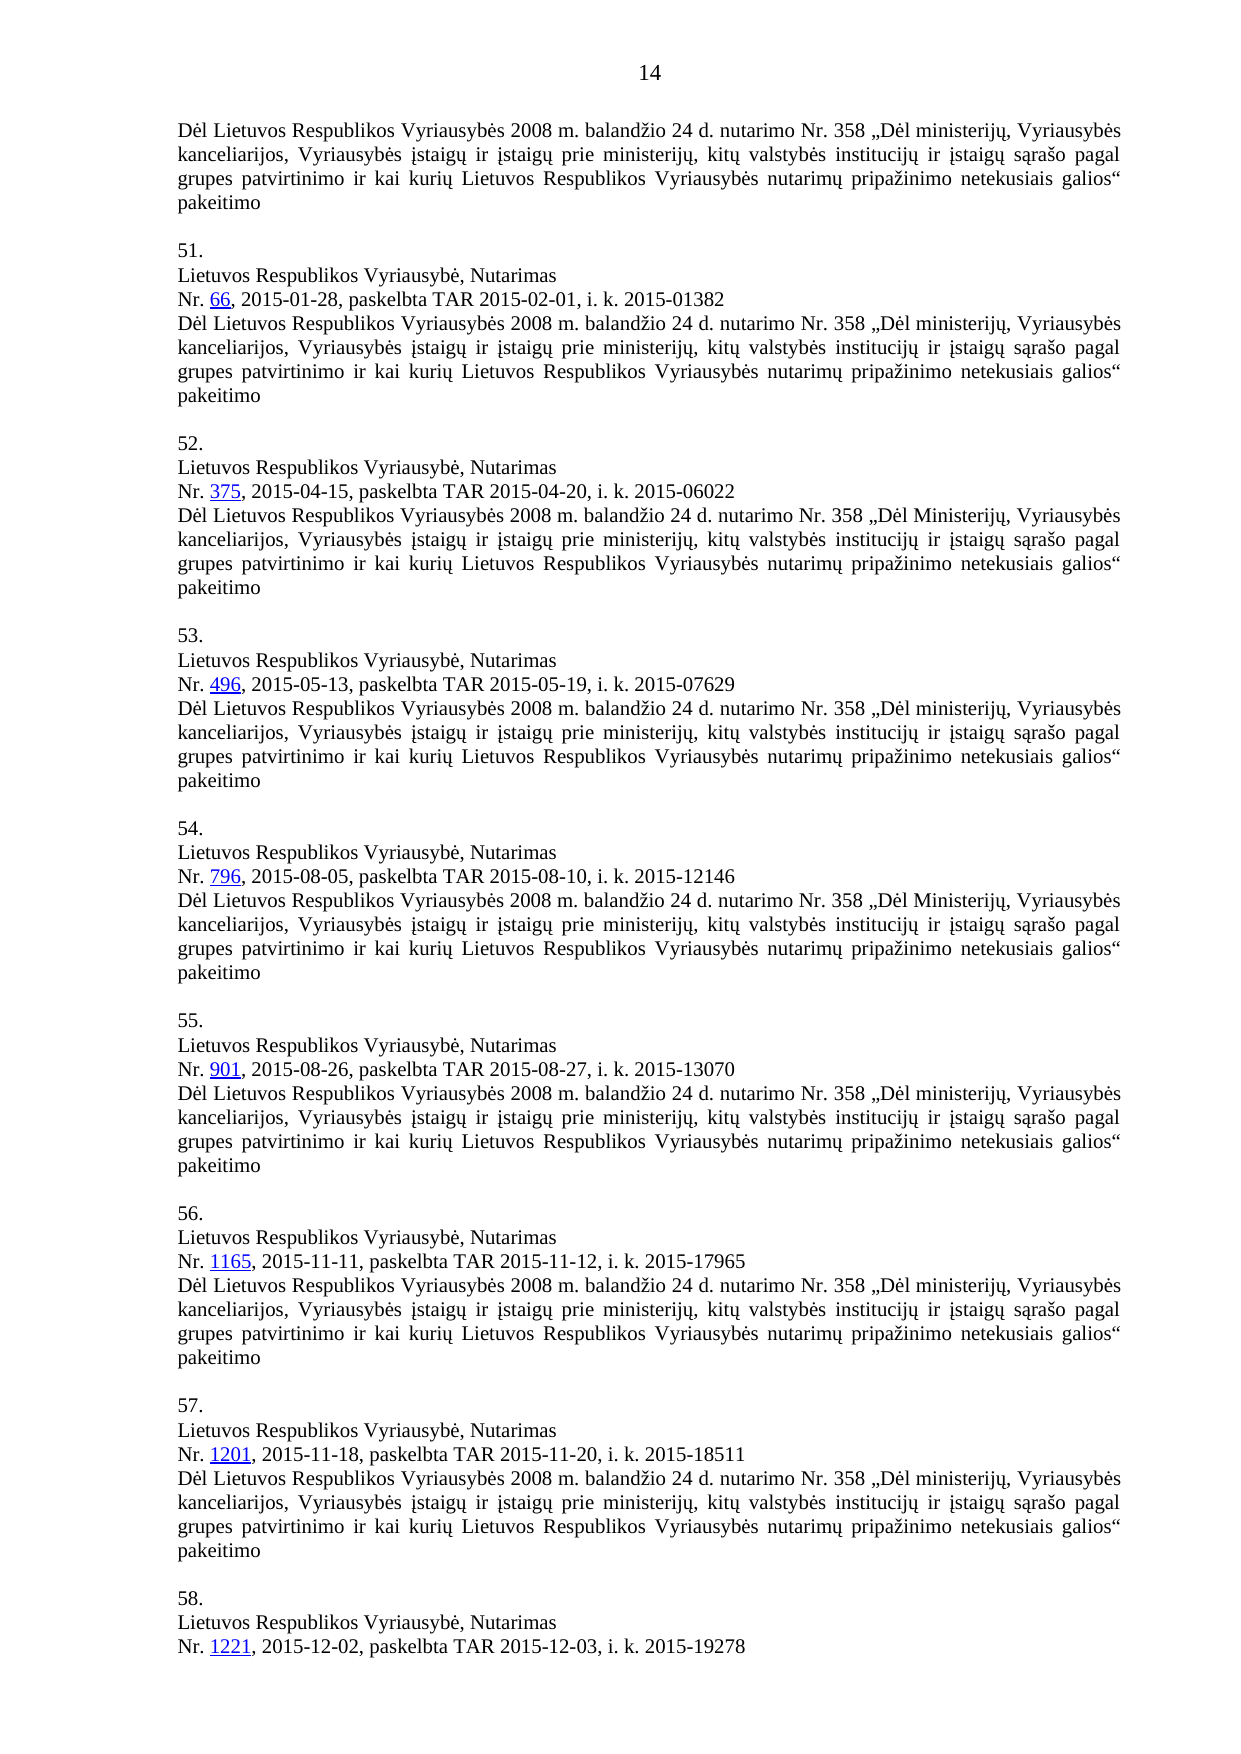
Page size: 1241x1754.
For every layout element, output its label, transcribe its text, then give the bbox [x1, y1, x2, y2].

text Lietuvos Respublikos Vyriausybė, Nutarimas [177, 455, 1122, 479]
text 56. [177, 1201, 1122, 1225]
text Nr. 796, 2015-08-05, paskelbta TAR 2015-08-10, i. k. 2015-12146 [177, 864, 1122, 888]
text 55. [177, 1008, 1122, 1032]
text 54. [177, 816, 1122, 840]
text Lietuvos Respublikos Vyriausybė, Nutarimas [177, 1225, 1122, 1249]
text 51. [177, 238, 1122, 262]
text Nr. 901, 2015-08-26, paskelbta TAR 2015-08-27, i. k. 2015-13070 [177, 1057, 1122, 1081]
text Lietuvos Respublikos Vyriausybė, Nutarimas [177, 1032, 1122, 1057]
text Dėl Lietuvos Respublikos Vyriausybės 2008 m. balandžio 24 d. nutarimo Nr. 358 „Dėl ministerijų, Vyriausybės kanceliarijos, Vyriausybės įstaigų ir įstaigų prie ministerijų, kitų valstybės institucijų ir įstaigų sąrašo pagal grupes patvirtinimo ir kai kurių Lietuvos Respublikos Vyriausybės nutarimų pripažinimo netekusiais galios“ pakeitimo [177, 311, 1122, 407]
text Nr. 1201, 2015-11-18, paskelbta TAR 2015-11-20, i. k. 2015-18511 [177, 1442, 1122, 1466]
text Lietuvos Respublikos Vyriausybė, Nutarimas [177, 1610, 1122, 1634]
text 52. [177, 431, 1122, 455]
text Nr. 496, 2015-05-13, paskelbta TAR 2015-05-19, i. k. 2015-07629 [177, 672, 1122, 696]
text Dėl Lietuvos Respublikos Vyriausybės 2008 m. balandžio 24 d. nutarimo Nr. 358 „Dėl ministerijų, Vyriausybės kanceliarijos, Vyriausybės įstaigų ir įstaigų prie ministerijų, kitų valstybės institucijų ir įstaigų sąrašo pagal grupes patvirtinimo ir kai kurių Lietuvos Respublikos Vyriausybės nutarimų pripažinimo netekusiais galios“ pakeitimo [177, 118, 1122, 214]
text Dėl Lietuvos Respublikos Vyriausybės 2008 m. balandžio 24 d. nutarimo Nr. 358 „Dėl Ministerijų, Vyriausybės kanceliarijos, Vyriausybės įstaigų ir įstaigų prie ministerijų, kitų valstybės institucijų ir įstaigų sąrašo pagal grupes patvirtinimo ir kai kurių Lietuvos Respublikos Vyriausybės nutarimų pripažinimo netekusiais galios“ pakeitimo [177, 503, 1122, 599]
text Dėl Lietuvos Respublikos Vyriausybės 2008 m. balandžio 24 d. nutarimo Nr. 358 „Dėl ministerijų, Vyriausybės kanceliarijos, Vyriausybės įstaigų ir įstaigų prie ministerijų, kitų valstybės institucijų ir įstaigų sąrašo pagal grupes patvirtinimo ir kai kurių Lietuvos Respublikos Vyriausybės nutarimų pripažinimo netekusiais galios“ pakeitimo [177, 1273, 1122, 1369]
text Dėl Lietuvos Respublikos Vyriausybės 2008 m. balandžio 24 d. nutarimo Nr. 358 „Dėl ministerijų, Vyriausybės kanceliarijos, Vyriausybės įstaigų ir įstaigų prie ministerijų, kitų valstybės institucijų ir įstaigų sąrašo pagal grupes patvirtinimo ir kai kurių Lietuvos Respublikos Vyriausybės nutarimų pripažinimo netekusiais galios“ pakeitimo [177, 1081, 1122, 1177]
text Dėl Lietuvos Respublikos Vyriausybės 2008 m. balandžio 24 d. nutarimo Nr. 358 „Dėl ministerijų, Vyriausybės kanceliarijos, Vyriausybės įstaigų ir įstaigų prie ministerijų, kitų valstybės institucijų ir įstaigų sąrašo pagal grupes patvirtinimo ir kai kurių Lietuvos Respublikos Vyriausybės nutarimų pripažinimo netekusiais galios“ pakeitimo [177, 1466, 1122, 1562]
text 58. [177, 1586, 1122, 1610]
text Lietuvos Respublikos Vyriausybė, Nutarimas [177, 647, 1122, 672]
text Nr. 1165, 2015-11-11, paskelbta TAR 2015-11-12, i. k. 2015-17965 [177, 1249, 1122, 1273]
text 57. [177, 1393, 1122, 1417]
text Lietuvos Respublikos Vyriausybė, Nutarimas [177, 1417, 1122, 1442]
text Nr. 375, 2015-04-15, paskelbta TAR 2015-04-20, i. k. 2015-06022 [177, 479, 1122, 503]
text Lietuvos Respublikos Vyriausybė, Nutarimas [177, 262, 1122, 287]
text Lietuvos Respublikos Vyriausybė, Nutarimas [177, 840, 1122, 864]
text Dėl Lietuvos Respublikos Vyriausybės 2008 m. balandžio 24 d. nutarimo Nr. 358 „Dėl ministerijų, Vyriausybės kanceliarijos, Vyriausybės įstaigų ir įstaigų prie ministerijų, kitų valstybės institucijų ir įstaigų sąrašo pagal grupes patvirtinimo ir kai kurių Lietuvos Respublikos Vyriausybės nutarimų pripažinimo netekusiais galios“ pakeitimo [177, 696, 1122, 792]
text Nr. 1221, 2015-12-02, paskelbta TAR 2015-12-03, i. k. 2015-19278 [177, 1634, 1122, 1658]
text Dėl Lietuvos Respublikos Vyriausybės 2008 m. balandžio 24 d. nutarimo Nr. 358 „Dėl Ministerijų, Vyriausybės kanceliarijos, Vyriausybės įstaigų ir įstaigų prie ministerijų, kitų valstybės institucijų ir įstaigų sąrašo pagal grupes patvirtinimo ir kai kurių Lietuvos Respublikos Vyriausybės nutarimų pripažinimo netekusiais galios“ pakeitimo [177, 888, 1122, 984]
text 53. [177, 623, 1122, 647]
text Nr. 66, 2015-01-28, paskelbta TAR 2015-02-01, i. k. 2015-01382 [177, 287, 1122, 311]
